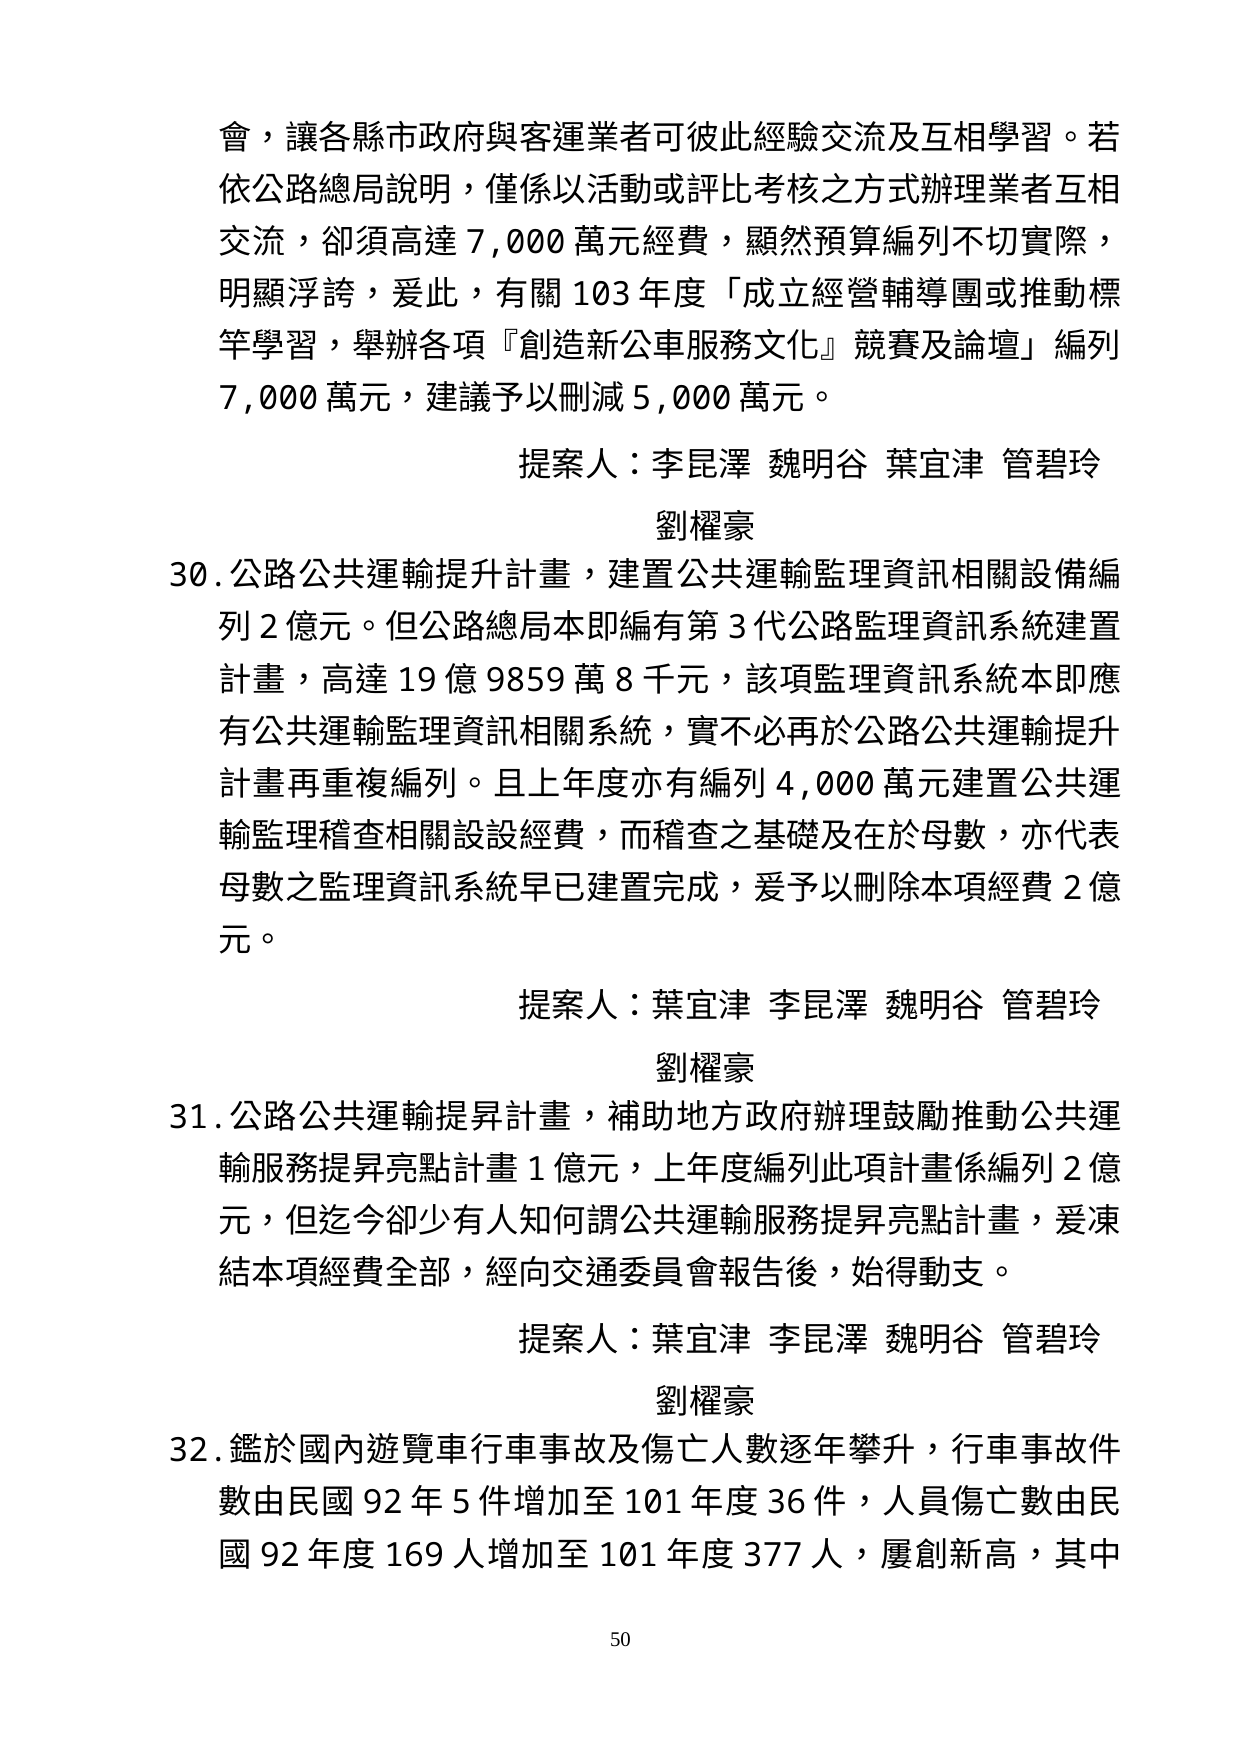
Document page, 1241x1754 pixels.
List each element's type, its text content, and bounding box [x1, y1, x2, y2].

text 提案人：葉宜津 李昆澤 魏明谷 管碧玲 [118, 1295, 1122, 1358]
text 劉櫂豪 [656, 1024, 1122, 1087]
text 提案人：葉宜津 李昆澤 魏明谷 管碧玲 [118, 962, 1122, 1024]
text 31.公路公共運輸提昇計畫，補助地方政府辦理鼓勵推動公共運輸服務提昇亮點計畫1億元，上年度編列此項計畫係編列2億元，但迄今卻少有人知何謂公共運輸服務提昇亮點計畫，爰凍結本項經費全部，經向交通委員會報告後，始得動支。 [168, 1087, 1122, 1295]
text 劉櫂豪 [656, 1358, 1122, 1420]
text 劉櫂豪 [656, 483, 1122, 545]
text 提案人：李昆澤 魏明谷 葉宜津 管碧玲 [118, 420, 1122, 483]
text 30.公路公共運輸提升計畫，建置公共運輸監理資訊相關設備編列2億元。但公路總局本即編有第3代公路監理資訊系統建置計畫，高達19億9859萬8千元，該項監理資訊系統本即應有公共運輸監理資訊相關系統，實不必再於公路公共運輸提升計畫再重複編列。且上年度亦有編列4,000萬元建置公共運輸監理稽查相關設設經費，而稽查之基礎及在於母數，亦代表母數之監理資訊系統早已建置完成，爰予以刪除本項經費2億元。 [168, 545, 1122, 962]
text 32.鑑於國內遊覽車行車事故及傷亡人數逐年攀升，行車事故件數由民國92年5件增加至101年度36件，人員傷亡數由民國92年度169人增加至101年度377人，屢創新高，其中 [168, 1420, 1122, 1576]
text 會，讓各縣市政府與客運業者可彼此經驗交流及互相學習。若依公路總局說明，僅係以活動或評比考核之方式辦理業者互相交流，卻須高達7,000萬元經費，顯然預算編列不切實際，明顯浮誇，爰此，有關103年度「成立經營輔導團或推動標竿學習，舉辦各項『創造新公車服務文化』競賽及論壇」編列7,000萬元，建議予以刪減5,000萬元。 [168, 108, 1122, 420]
